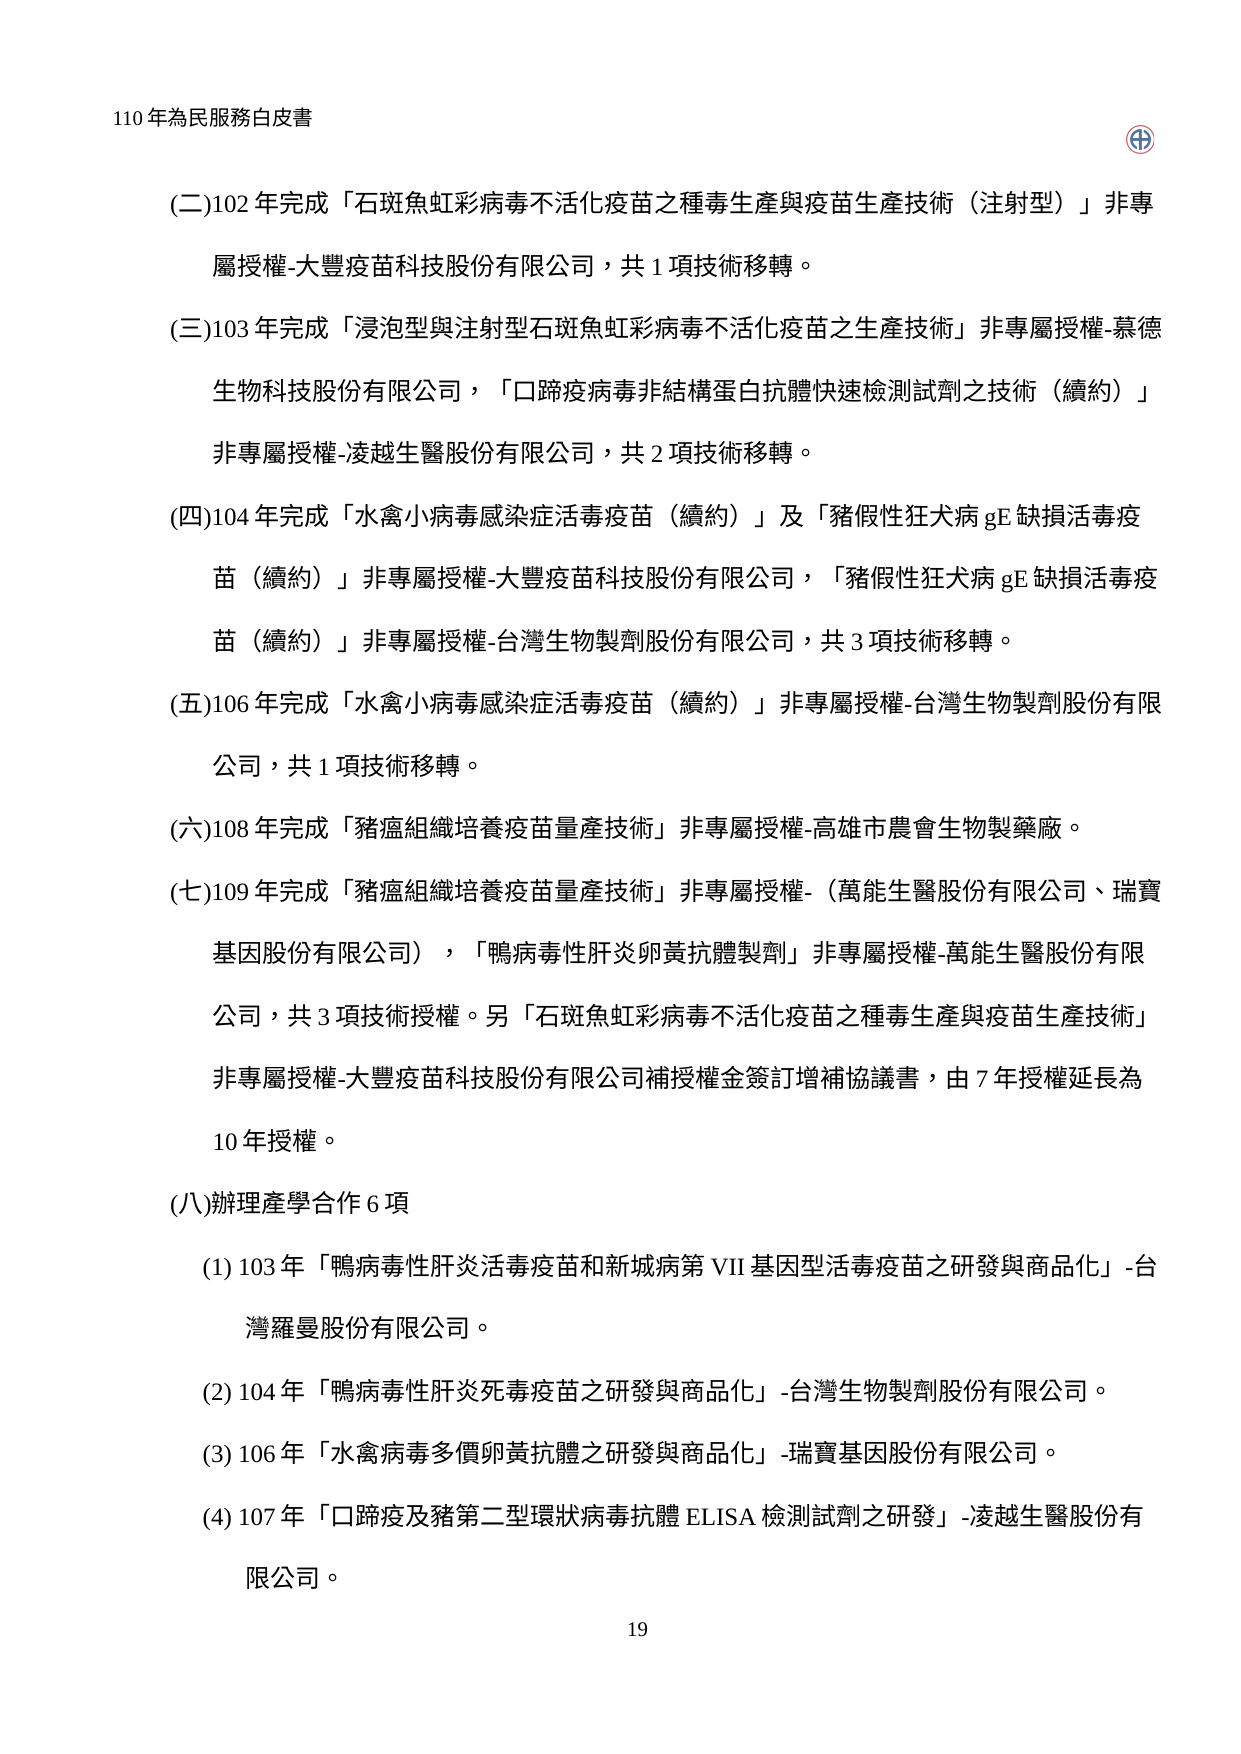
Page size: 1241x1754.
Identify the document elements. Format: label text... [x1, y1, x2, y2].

text (四)104年完成「水禽小病毒感染症活毒疫苗（續約）」及「豬假性狂犬病gE缺損活毒疫苗（續約）」非專屬授權-大豐疫苗科技股份有限公司，「豬假性狂犬病gE缺損活毒疫苗（續約）」非專屬授權-台灣生物製劑股份有限公司，共3項技術移轉。 [170, 472, 1162, 660]
text (三)103年完成「浸泡型與注射型石斑魚虹彩病毒不活化疫苗之生產技術」非專屬授權-慕德生物科技股份有限公司，「口蹄疫病毒非結構蛋白抗體快速檢測試劑之技術（續約）」非專屬授權-凌越生醫股份有限公司，共2項技術移轉。 [170, 285, 1162, 472]
text (1) 103年「鴨病毒性肝炎活毒疫苗和新城病第VII基因型活毒疫苗之研發與商品化」-台灣羅曼股份有限公司。 [202, 1222, 1162, 1347]
text (2) 104年「鴨病毒性肝炎死毒疫苗之研發與商品化」-台灣生物製劑股份有限公司。 [202, 1347, 1162, 1410]
text (二)102年完成「石斑魚虹彩病毒不活化疫苗之種毒生產與疫苗生產技術（注射型）」非專屬授權-大豐疫苗科技股份有限公司，共1項技術移轉。 [170, 160, 1162, 285]
text (八)辦理產學合作6項 [170, 1160, 1162, 1222]
text (4) 107年「口蹄疫及豬第二型環狀病毒抗體ELISA檢測試劑之研發」-凌越生醫股份有限公司。 [202, 1472, 1162, 1597]
text (七)109年完成「豬瘟組織培養疫苗量產技術」非專屬授權-（萬能生醫股份有限公司、瑞寶基因股份有限公司），「鴨病毒性肝炎卵黃抗體製劑」非專屬授權-萬能生醫股份有限公司，共3項技術授權。另「石斑魚虹彩病毒不活化疫苗之種毒生產與疫苗生產技術」非專屬授權-大豐疫苗科技股份有限公司補授權金簽訂增補協議書，由7年授權延長為10年授權。 [170, 847, 1162, 1160]
text (五)106年完成「水禽小病毒感染症活毒疫苗（續約）」非專屬授權-台灣生物製劑股份有限公司，共1項技術移轉。 [170, 660, 1162, 785]
text (六)108年完成「豬瘟組織培養疫苗量產技術」非專屬授權-高雄市農會生物製藥廠。 [170, 785, 1162, 847]
text (3) 106年「水禽病毒多價卵黃抗體之研發與商品化」-瑞寶基因股份有限公司。 [202, 1410, 1162, 1472]
